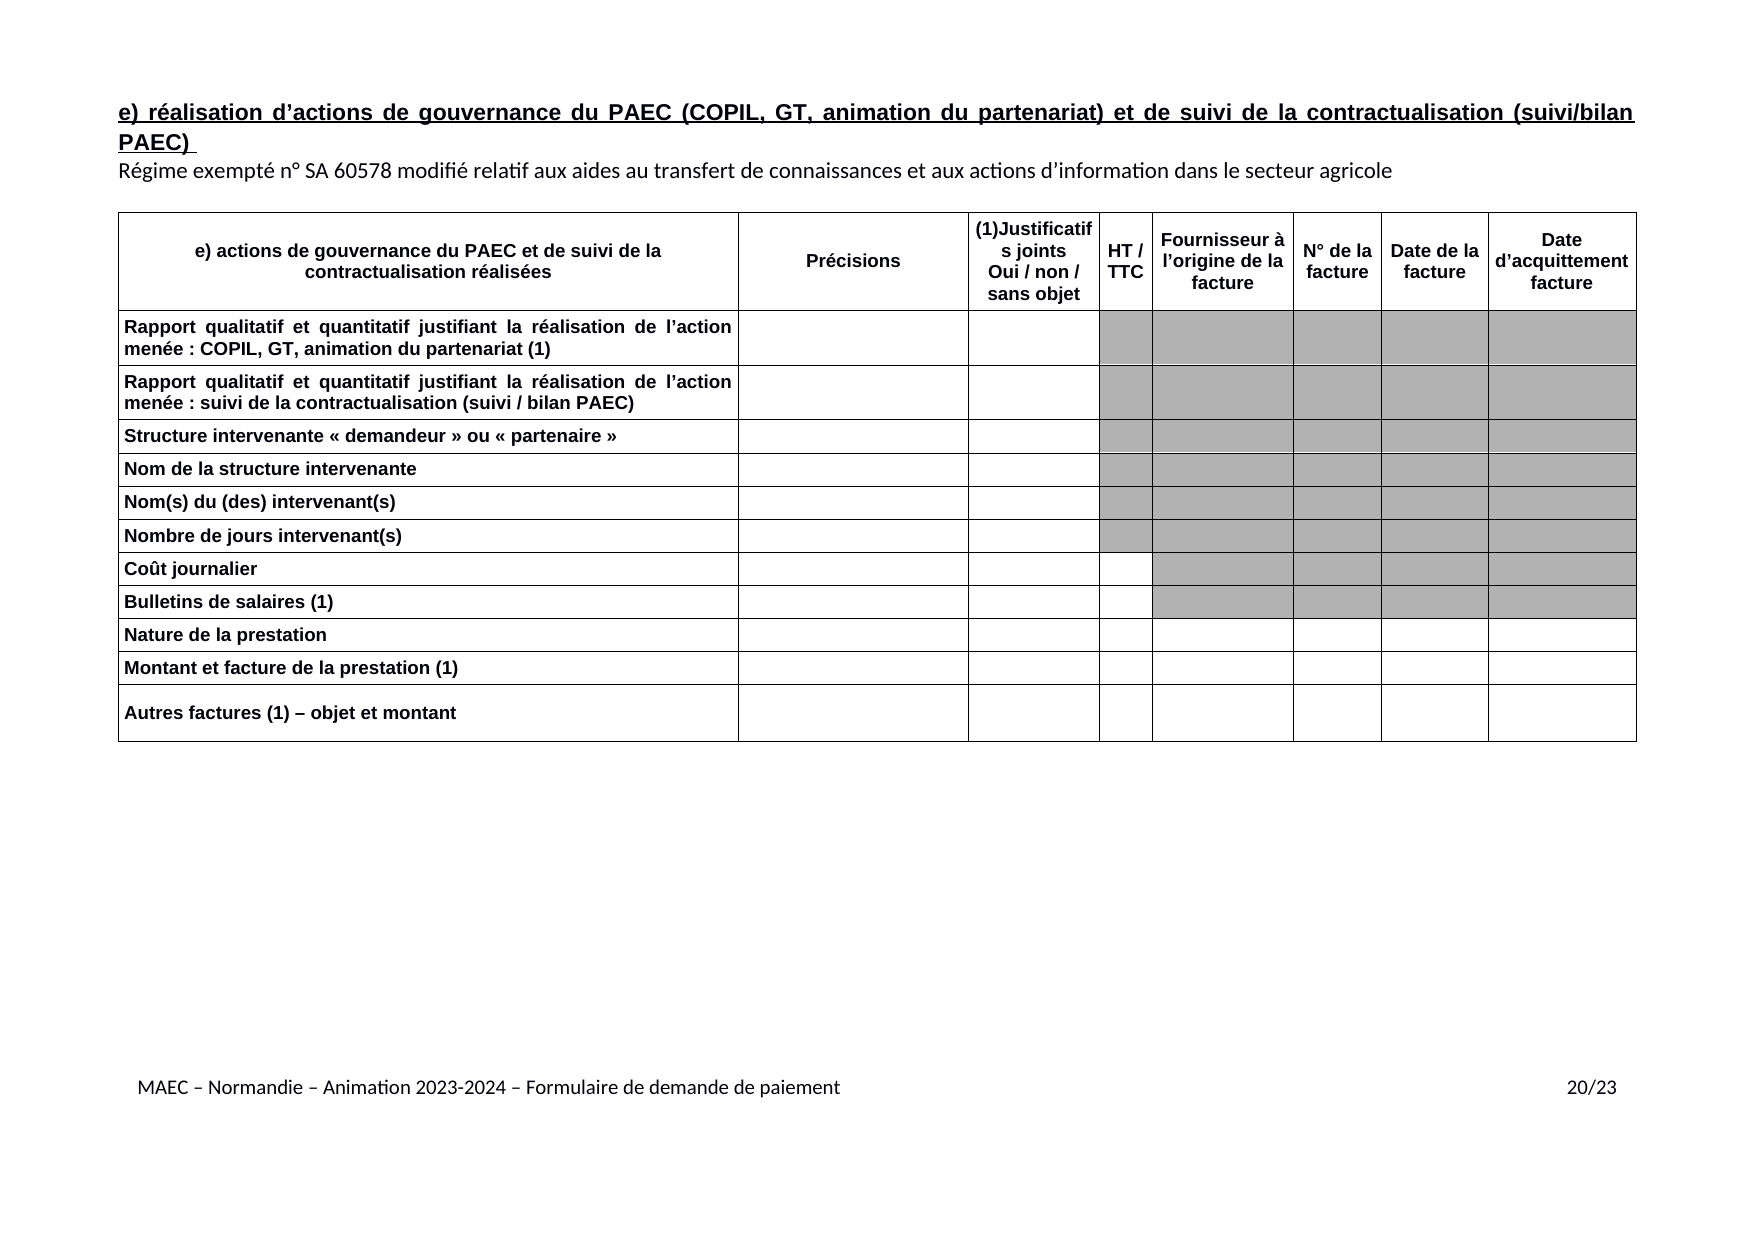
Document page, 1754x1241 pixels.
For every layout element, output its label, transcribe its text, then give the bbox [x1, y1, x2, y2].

table_cell [1153, 619, 1293, 651]
table_cell [1489, 311, 1636, 364]
table_header HT / TTC [1100, 213, 1152, 310]
table_cell [739, 520, 968, 552]
table_cell [1489, 487, 1636, 519]
table_cell [1294, 586, 1381, 618]
table_cell [1153, 652, 1293, 684]
table_cell [1100, 454, 1152, 486]
table_cell [969, 685, 1099, 741]
table_cell [739, 420, 968, 452]
table_cell [739, 553, 968, 585]
table_cell [1100, 420, 1152, 452]
table_cell Rapport qualitatif et quantitatif justifiant la réalisation de l’action menée : suivi de la contractualisation (suivi / bilan PAEC) [119, 366, 738, 419]
table_cell [739, 454, 968, 486]
text e) réalisation d’actions de gouvernance du PAEC (COPIL, GT, animation du partenariat) et de suivi de la contractualisation (suivi/bilan PAEC) [118, 98, 1636, 156]
table_cell [1100, 619, 1152, 651]
table_cell [739, 487, 968, 519]
table_cell [1382, 454, 1488, 486]
table_cell [969, 420, 1099, 452]
table_cell [1489, 586, 1636, 618]
table_cell [1489, 366, 1636, 419]
table_cell [1489, 553, 1636, 585]
table_cell [1382, 685, 1488, 741]
table_cell [1382, 487, 1488, 519]
table_cell [739, 586, 968, 618]
table_cell [1489, 520, 1636, 552]
table_cell [1100, 586, 1152, 618]
table_cell [1294, 652, 1381, 684]
table_cell [1153, 586, 1293, 618]
table_cell [739, 366, 968, 419]
table_cell [1153, 520, 1293, 552]
table_header Date de la facture [1382, 213, 1488, 310]
table_cell Nom de la structure intervenante [119, 454, 738, 486]
table_cell [1294, 420, 1381, 452]
table_cell [739, 619, 968, 651]
table_cell [1489, 454, 1636, 486]
table_cell [1382, 420, 1488, 452]
table_cell [1100, 487, 1152, 519]
table_cell [1382, 553, 1488, 585]
table_cell [1153, 685, 1293, 741]
table_cell [1294, 366, 1381, 419]
table_cell [739, 652, 968, 684]
table_cell [1100, 652, 1152, 684]
table_cell [1489, 619, 1636, 651]
table_cell [969, 619, 1099, 651]
table_cell [1294, 520, 1381, 552]
table_cell [1489, 420, 1636, 452]
table_cell [1100, 366, 1152, 419]
table_cell [1153, 311, 1293, 364]
table_cell [969, 652, 1099, 684]
table_cell Coût journalier [119, 553, 738, 585]
table_cell Autres factures (1) – objet et montant [119, 685, 738, 741]
table_cell [1100, 520, 1152, 552]
table_cell [1153, 366, 1293, 419]
table_cell [1382, 520, 1488, 552]
table_cell [1153, 454, 1293, 486]
table_cell [1294, 619, 1381, 651]
table_cell [969, 586, 1099, 618]
table_cell [1382, 586, 1488, 618]
table_cell Nombre de jours intervenant(s) [119, 520, 738, 552]
table_cell [969, 520, 1099, 552]
table_cell [1153, 487, 1293, 519]
table_cell [1100, 553, 1152, 585]
text Régime exempté n° SA 60578 modifié relatif aux aides au transfert de connaissances et aux actions d’information dans le secteur agricole [118, 156, 1636, 184]
table_cell [1153, 553, 1293, 585]
table_cell [969, 487, 1099, 519]
table_header Fournisseur à l’origine de la facture [1153, 213, 1293, 310]
table_cell [739, 311, 968, 364]
table_header N° de la facture [1294, 213, 1381, 310]
table_cell [1100, 685, 1152, 741]
table_cell [1382, 366, 1488, 419]
table_cell [1153, 420, 1293, 452]
table_cell [1100, 311, 1152, 364]
table_cell Rapport qualitatif et quantitatif justifiant la réalisation de l’action menée : COPIL, GT, animation du partenariat (1) [119, 311, 738, 364]
table_cell [969, 454, 1099, 486]
table_header Date d’acquittement facture [1489, 213, 1636, 310]
table_header e) actions de gouvernance du PAEC et de suivi de la contractualisation réalisées [119, 213, 738, 310]
table_cell Montant et facture de la prestation (1) [119, 652, 738, 684]
table_cell [1294, 487, 1381, 519]
table_cell Structure intervenante « demandeur » ou « partenaire » [119, 420, 738, 452]
table_cell [1382, 619, 1488, 651]
table_header Précisions [739, 213, 968, 310]
table_cell [1382, 311, 1488, 364]
table_cell [1294, 454, 1381, 486]
table_cell [969, 553, 1099, 585]
table_cell [969, 366, 1099, 419]
table_header (1)Justificatifs joints Oui / non / sans objet [969, 213, 1099, 310]
table_cell [1294, 685, 1381, 741]
table_cell [1294, 311, 1381, 364]
table_cell [1294, 553, 1381, 585]
table_cell [1489, 652, 1636, 684]
table_cell [739, 685, 968, 741]
table_cell Bulletins de salaires (1) [119, 586, 738, 618]
table_cell Nature de la prestation [119, 619, 738, 651]
table_cell Nom(s) du (des) intervenant(s) [119, 487, 738, 519]
table_cell [1489, 685, 1636, 741]
table_cell [969, 311, 1099, 364]
table_cell [1382, 652, 1488, 684]
